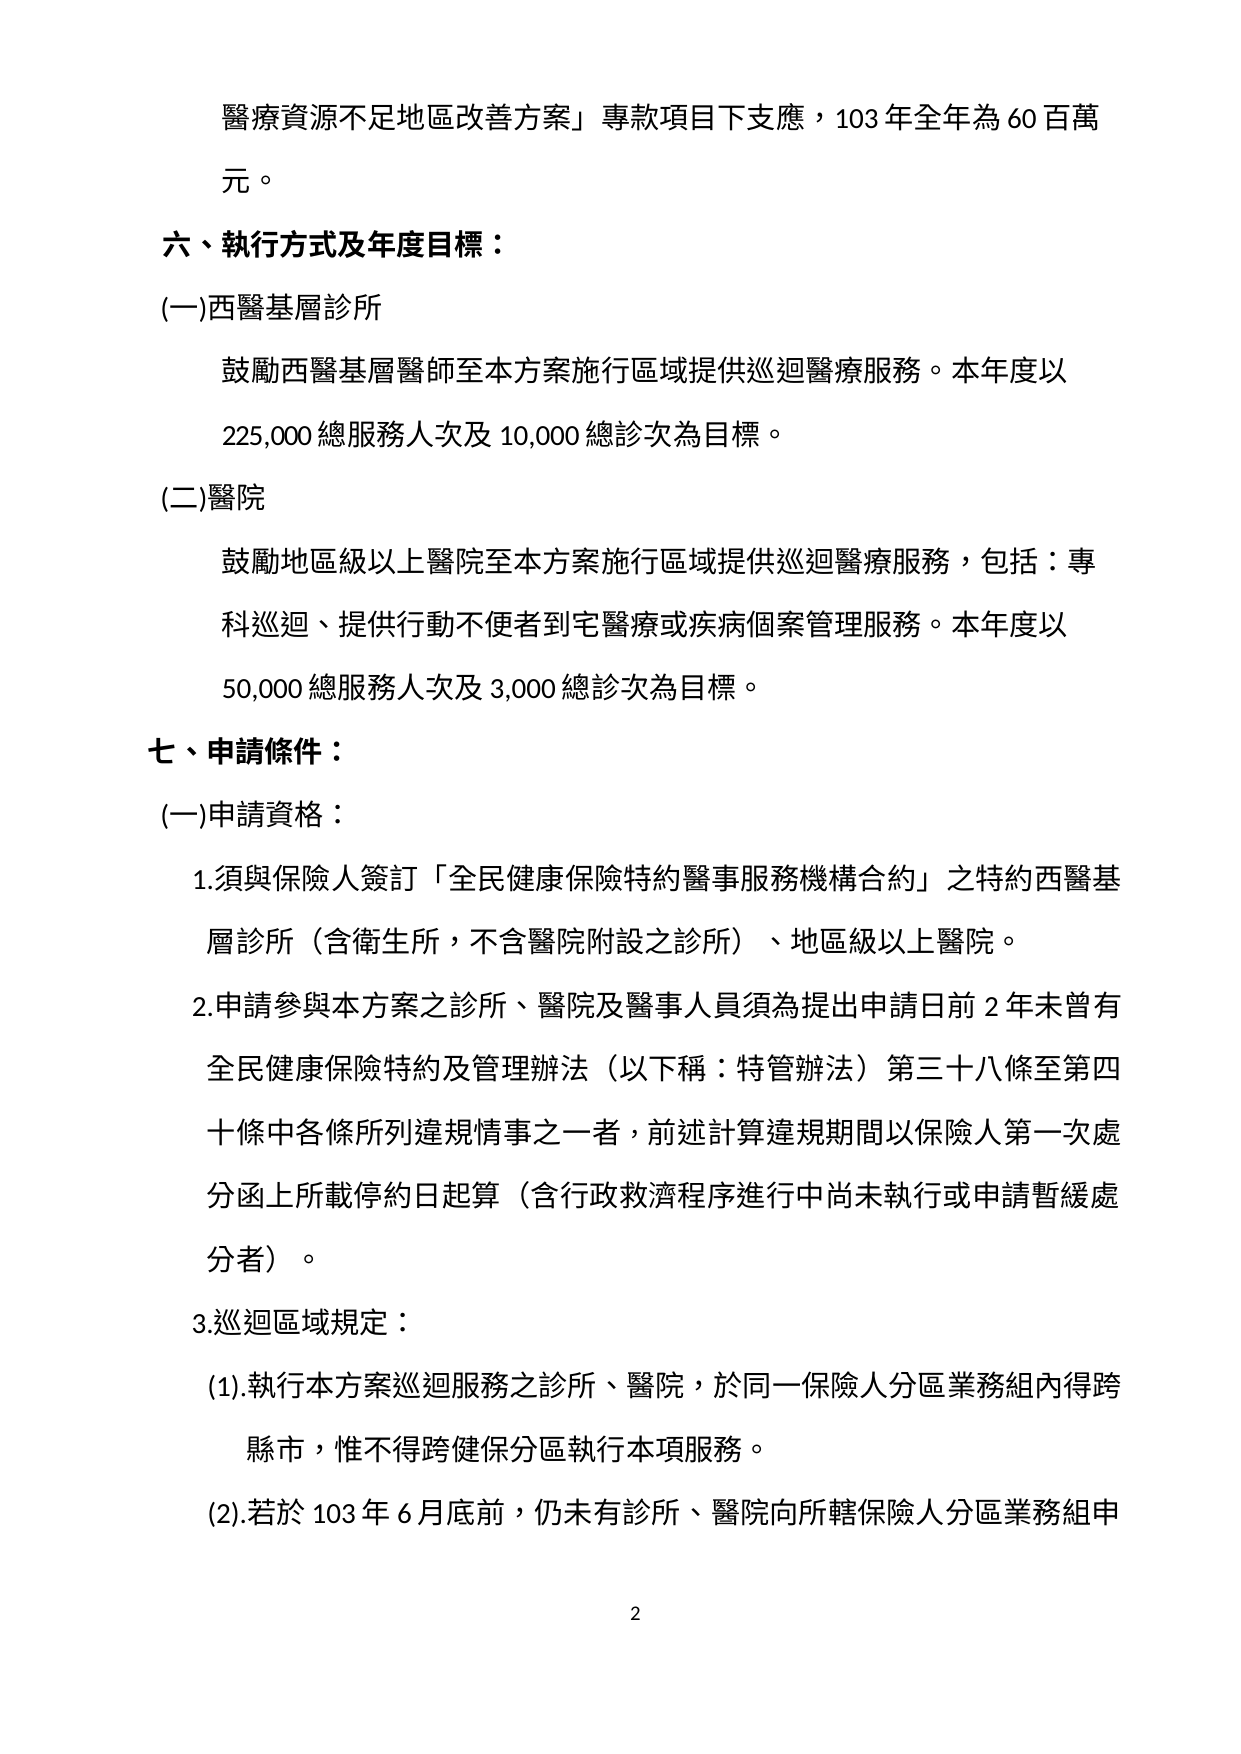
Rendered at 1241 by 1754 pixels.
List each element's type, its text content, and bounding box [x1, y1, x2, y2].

text (一)西醫基層診所 [160, 284, 1122, 327]
text 1.須與保險人簽訂「全民健康保險特約醫事服務機構合約」之特約西醫基層診所（含衛生所，不含醫院附設之診所）、地區級以上醫院。 [192, 855, 1122, 961]
text 鼓勵地區級以上醫院至本方案施行區域提供巡迴醫療服務，包括：專科巡迴、提供行動不便者到宅醫療或疾病個案管理服務。本年度以50,000總服務人次及3,000總診次為目標。 [222, 538, 1122, 707]
list 醫療資源不足地區改善方案」專款項目下支應，103年全年為60百萬元。 [163, 94, 1122, 200]
text 鼓勵西醫基層醫師至本方案施行區域提供巡迴醫療服務。本年度以225,000總服務人次及10,000總診次為目標。 [222, 348, 1122, 454]
text 2.申請參與本方案之診所、醫院及醫事人員須為提出申請日前2年未曾有全民健康保險特約及管理辦法（以下稱：特管辦法）第三十八條至第四十條中各條所列違規情事之一者，前述計算違規期間以保險人第一次處分函上所載停約日起算（含行政救濟程序進行中尚未執行或申請暫緩處分者）。 [192, 982, 1122, 1278]
text 六、執行方式及年度目標： [163, 221, 1122, 263]
text (一)申請資格： [160, 792, 1122, 834]
text (二)醫院 [160, 475, 1122, 517]
text (2).若於103年6月底前，仍未有診所、醫院向所轄保險人分區業務組申請巡迴之鄉鎮（市/區），得由保險人就原定診所、醫院之施行區域，分別開放其他分區之診所、醫院申請。 [207, 1490, 1122, 1532]
text 3.巡迴區域規定： [148, 1299, 1122, 1342]
text 七、申請條件： [148, 728, 1122, 771]
text (1).執行本方案巡迴服務之診所、醫院，於同一保險人分區業務組內得跨縣市，惟不得跨健保分區執行本項服務。 [207, 1363, 1122, 1469]
